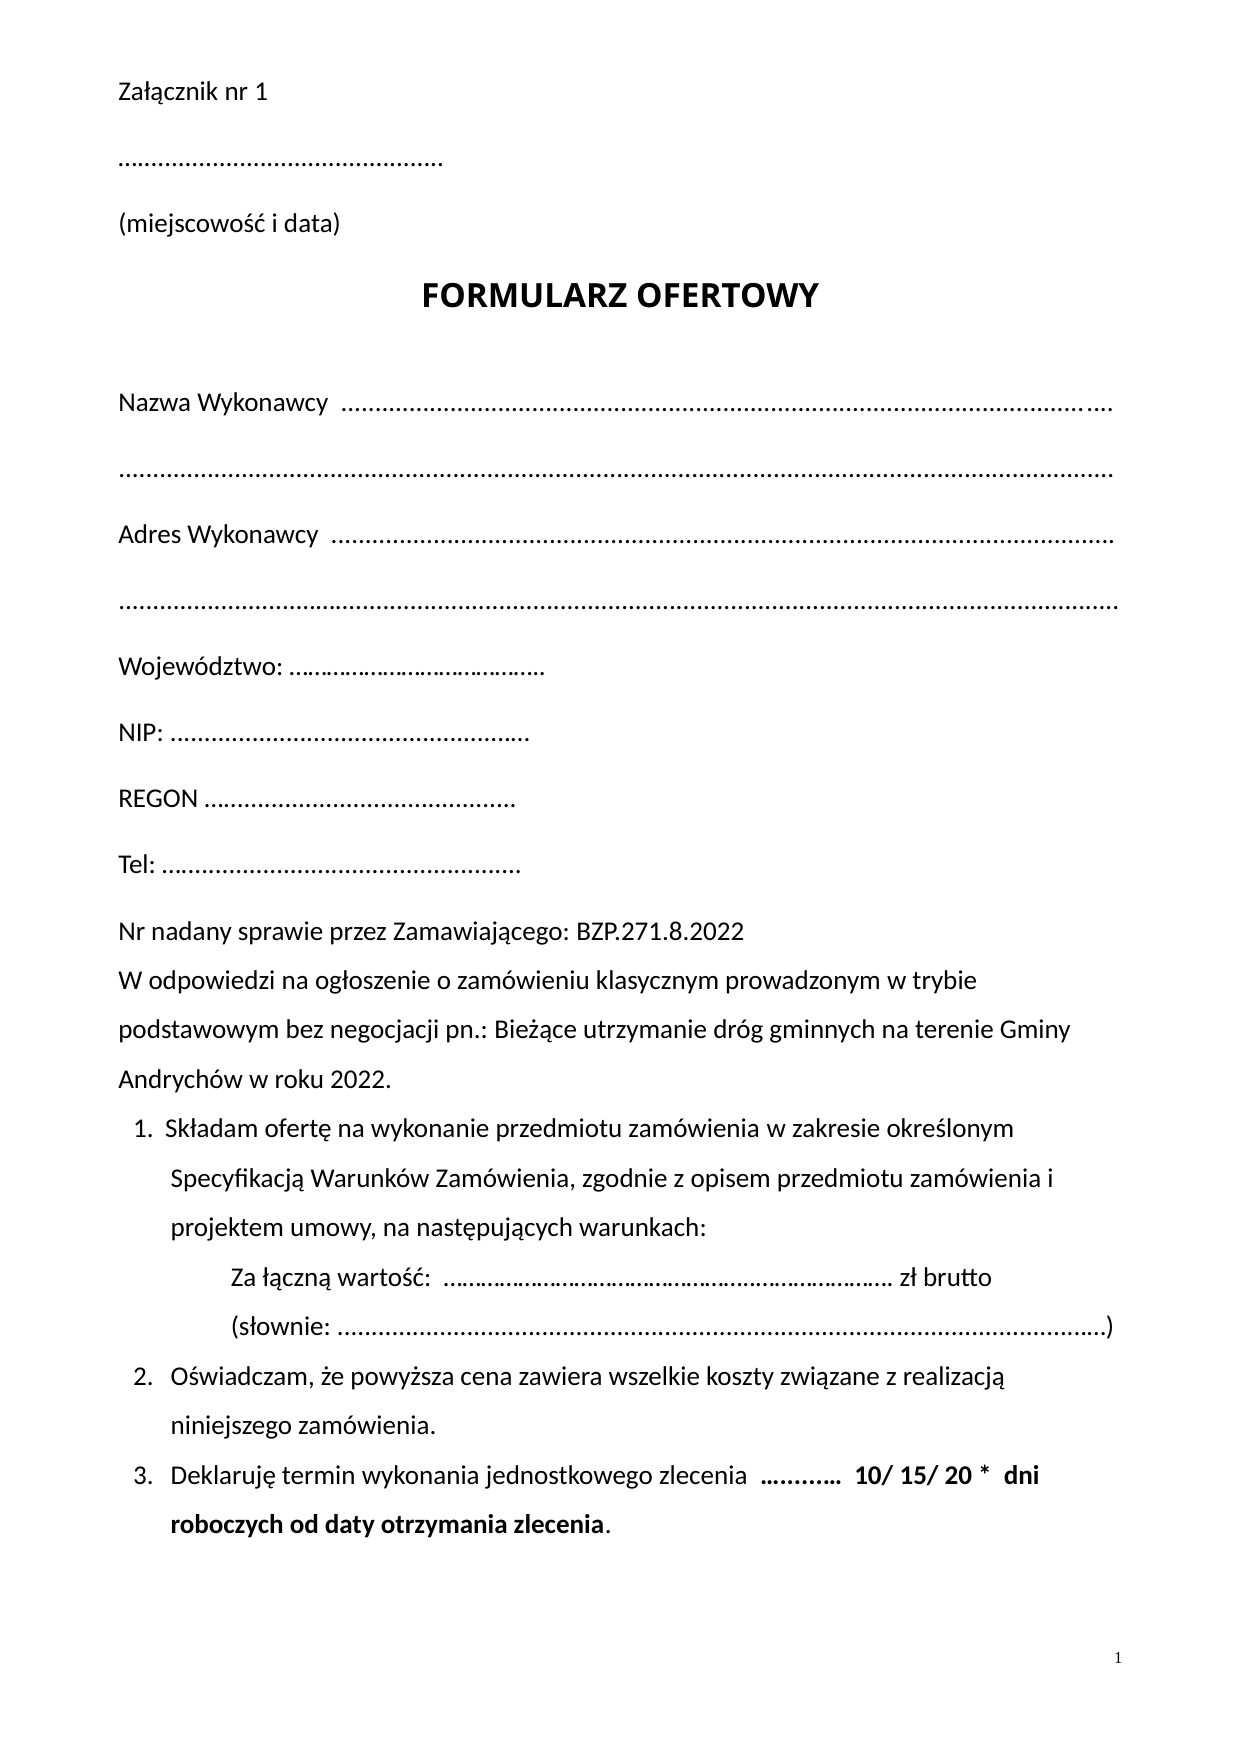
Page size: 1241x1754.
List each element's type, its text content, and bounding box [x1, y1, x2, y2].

text (słownie: ..............................................................................................................…) [231, 1309, 1122, 1343]
text …............................................. [118, 140, 1122, 173]
text .............................…................................................................................................................... [118, 583, 1122, 617]
text Tel: ….................................................. [118, 848, 1122, 881]
text REGON …........................................... [118, 782, 1122, 815]
list Deklaruję termin wykonania jednostkowego zlecenia …......… 10/ 15/ 20 * dni roboczych od daty otrzymania zlecenia. [133, 1458, 1122, 1541]
list Składam ofertę na wykonanie przedmiotu zamówienia w zakresie określonym Specyfikacją Warunków Zamówienia, zgodnie z opisem przedmiotu zamówienia i projektem umowy, na następujących warunkach: [133, 1112, 1122, 1244]
text Województwo: ………………………………….. [118, 649, 1122, 683]
list Oświadczam, że powyższa cena zawiera wszelkie koszty związane z realizacją niniejszego zamówienia. [133, 1359, 1122, 1442]
text Nr nadany sprawie przez Zamawiającego: BZP.271.8.2022 [118, 914, 1122, 947]
text Załącznik nr 1 [118, 74, 1122, 107]
text Nazwa Wykonawcy ................................................................................................................. [118, 385, 1122, 418]
text Za łączną wartość: …………………………………………..…………………. zł brutto [231, 1260, 1122, 1293]
text .................................................................................................................................................. Adres Wykonawcy ................................................................................................................... [118, 451, 1122, 551]
text NIP: ..................................................… [118, 716, 1122, 749]
text (miejscowość i data) [118, 206, 1122, 239]
text W odpowiedzi na ogłoszenie o zamówieniu klasycznym prowadzonym w trybie podstawowym bez negocjacji pn.: Bieżące utrzymanie dróg gminnych na terenie Gminy Andrychów w roku 2022. [118, 963, 1122, 1095]
title FORMULARZ OFERTOWY [118, 272, 1122, 317]
